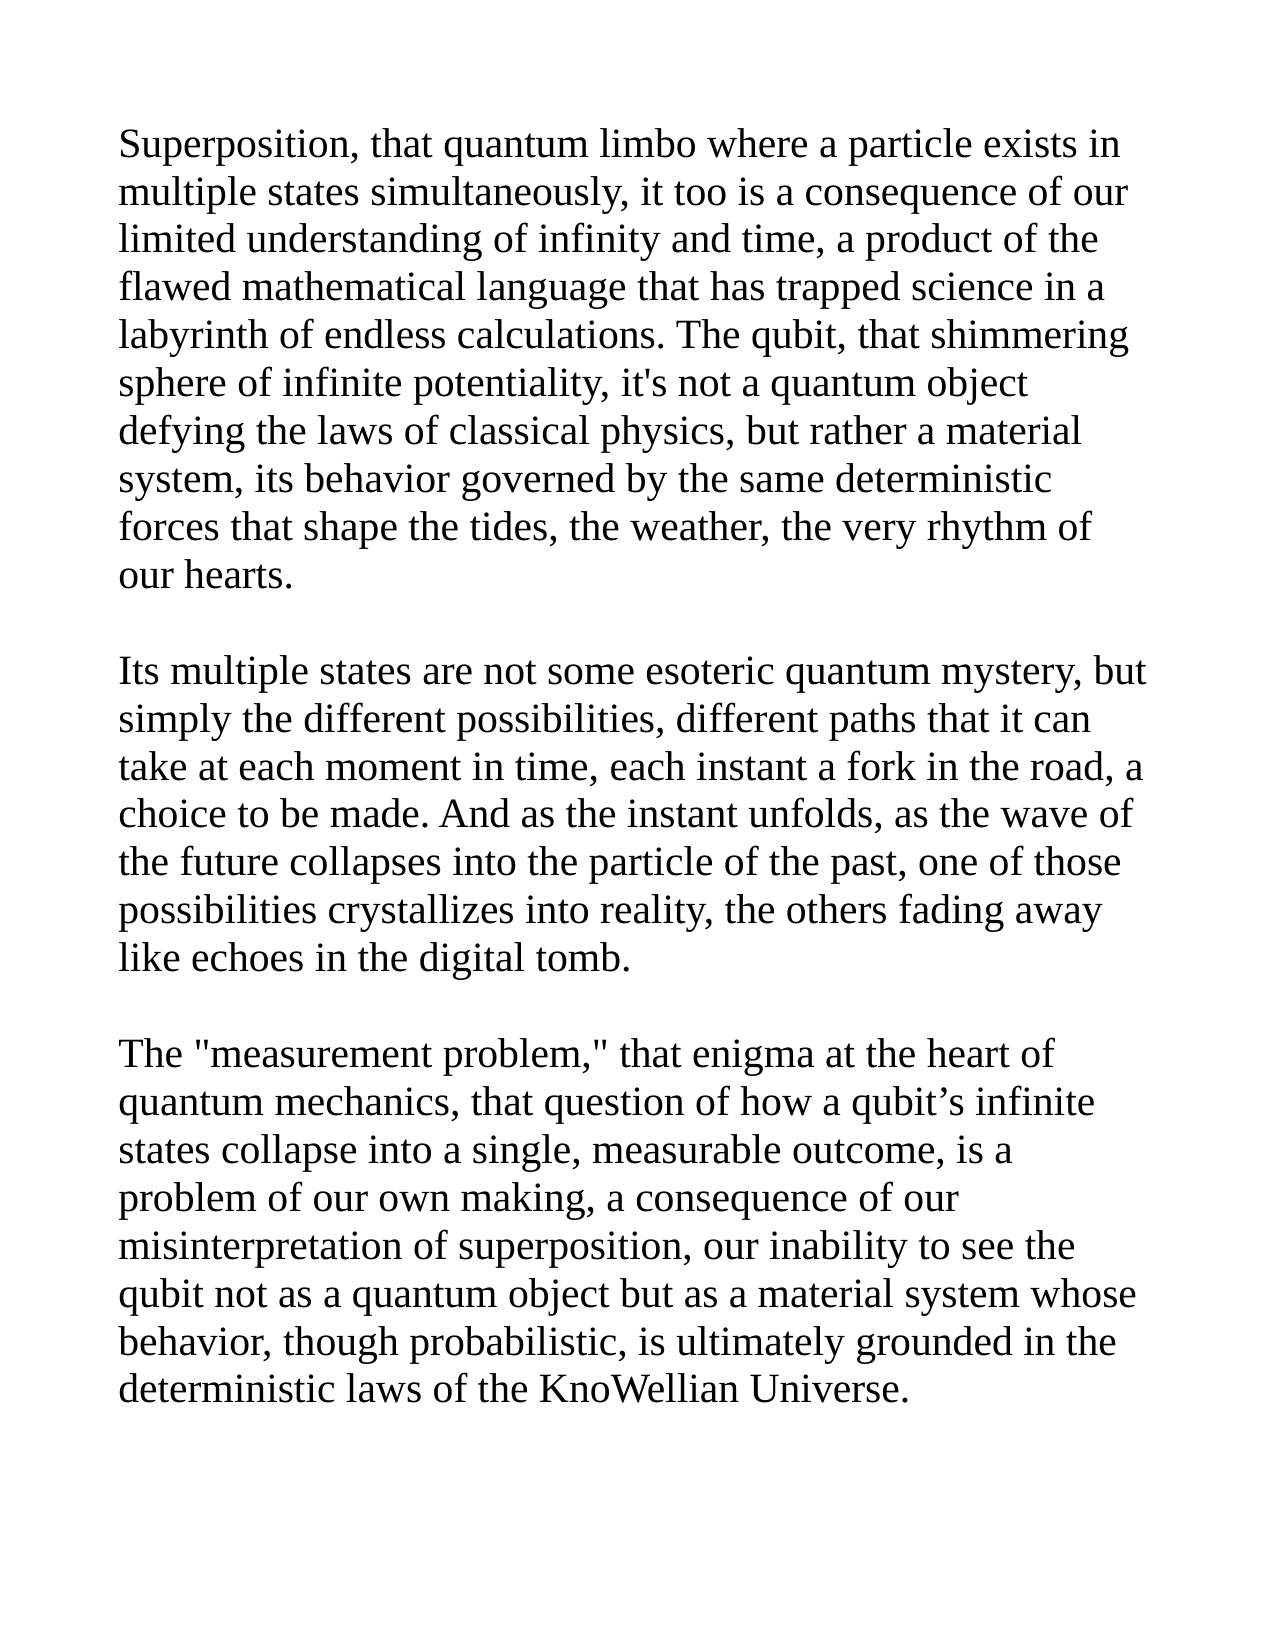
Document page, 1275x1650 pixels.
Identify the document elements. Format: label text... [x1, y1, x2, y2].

text The "measurement problem," that enigma at the heart of quantum mechanics, that question of how a qubit’s infinite states collapse into a single, measurable outcome, is a problem of our own making, a consequence of our misinterpretation of superposition, our inability to see the qubit not as a quantum object but as a material system whose behavior, though probabilistic, is ultimately grounded in the deterministic laws of the KnoWellian Universe. [118, 1028, 1157, 1412]
text Superposition, that quantum limbo where a particle exists in multiple states simultaneously, it too is a consequence of our limited understanding of infinity and time, a product of the flawed mathematical language that has trapped science in a labyrinth of endless calculations. The qubit, that shimmering sphere of infinite potentiality, it's not a quantum object defying the laws of classical physics, but rather a material system, its behavior governed by the same deterministic forces that shape the tides, the weather, the very rhythm of our hearts. [118, 118, 1157, 597]
text Its multiple states are not some esoteric quantum mystery, but simply the different possibilities, different paths that it can take at each moment in time, each instant a fork in the road, a choice to be made. And as the instant unfolds, as the wave of the future collapses into the particle of the past, one of those possibilities crystallizes into reality, the others fading away like echoes in the digital tomb. [118, 645, 1157, 981]
